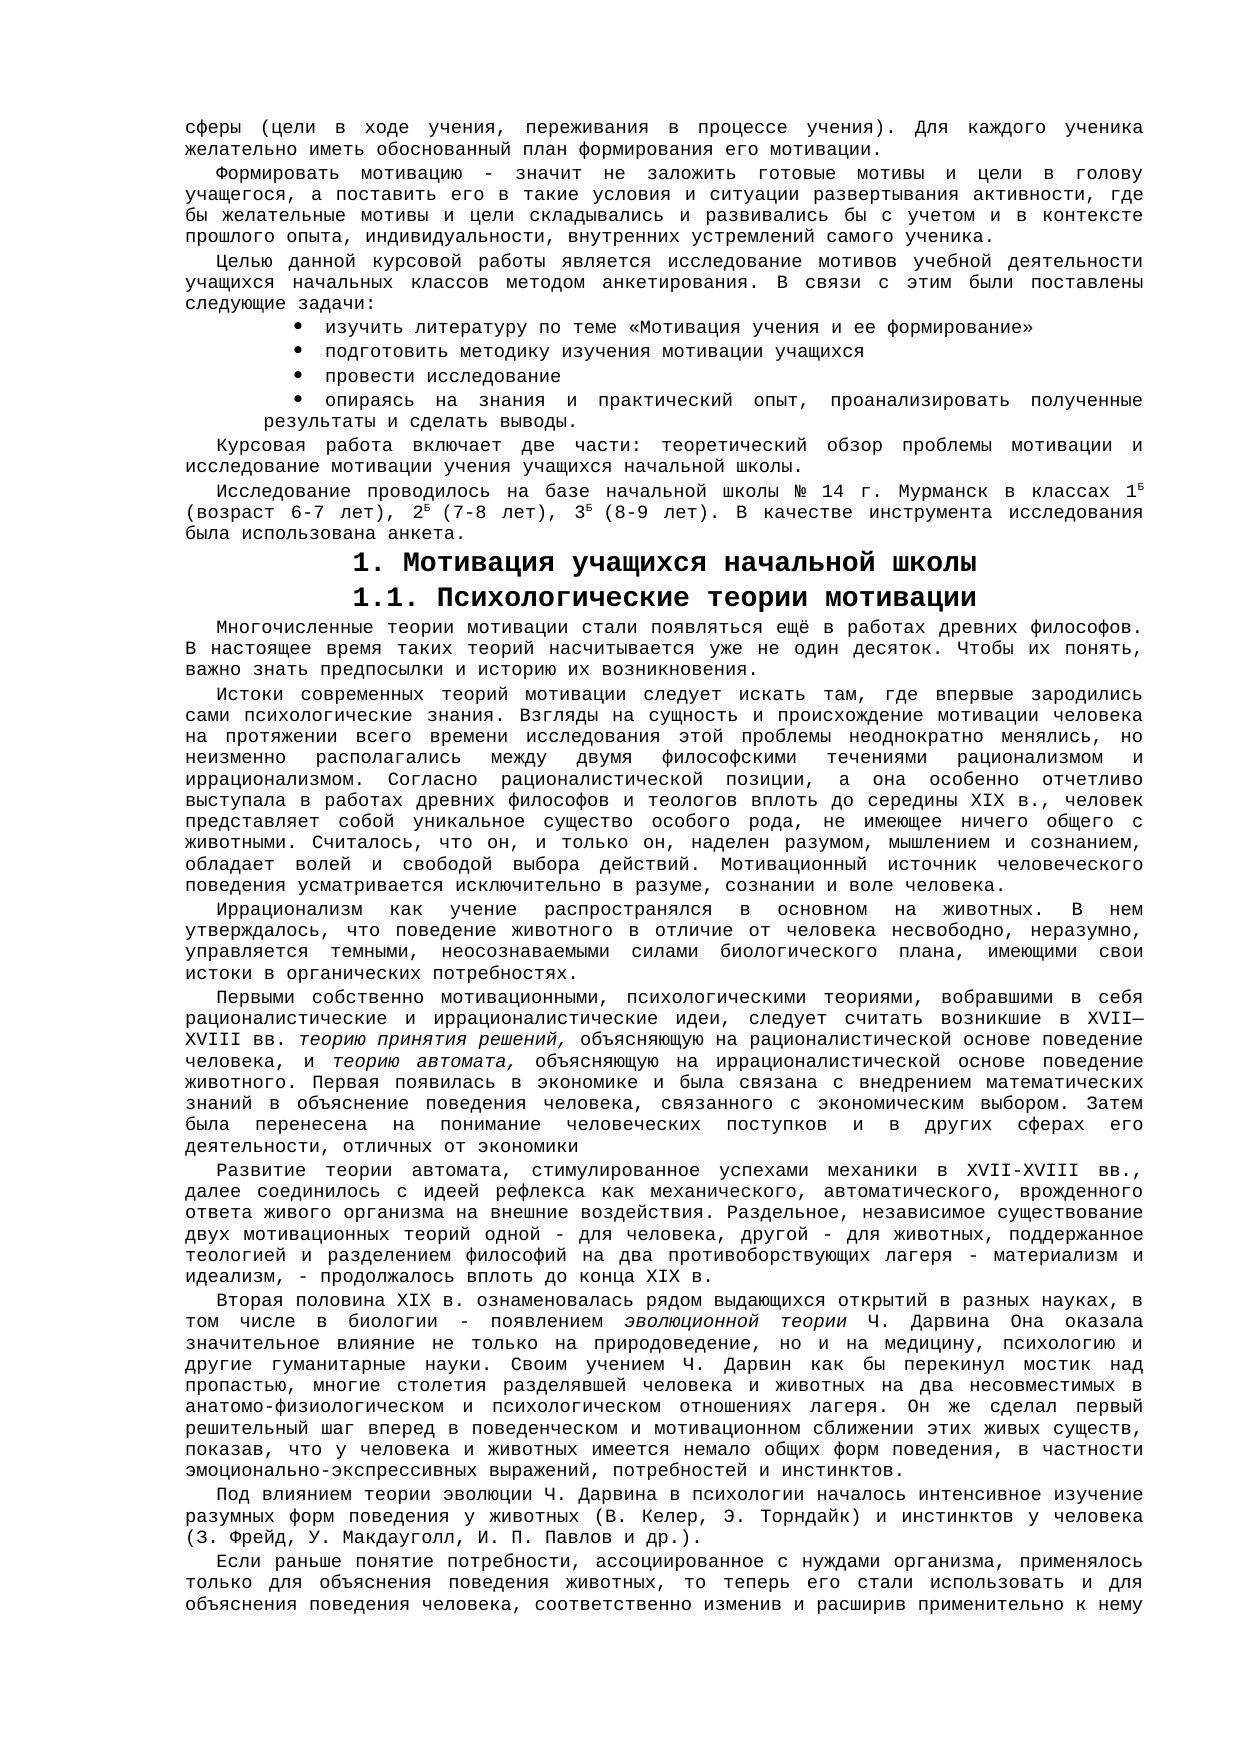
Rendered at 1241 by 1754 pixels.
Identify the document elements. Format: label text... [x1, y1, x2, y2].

text Под влиянием теории эволюции Ч. Дарвина в психологии началось интенсивное изучение разумных форм поведения у животных (В. Келер, Э. Торндайк) и инстинктов у человека (З. Фрейд, У. Maкдауголл, И. П. Павлов и др.). [185, 1485, 1144, 1549]
text 1.1. Психологические теории мотивации [185, 583, 1144, 615]
text Многочисленные теории мотивации стали появляться ещё в работах древних философов. В настоящее время таких теорий насчитывается уже не один десяток. Чтобы их понять, важно знать предпосылки и историю их возникновения. [185, 618, 1144, 681]
text Курсовая работа включает две части: теоретический обзор проблемы мотивации и исследование мотивации учения учащихся начальной школы. [185, 436, 1144, 478]
list провести исследование [263, 366, 1144, 388]
text Истоки современных теорий мотивации следует искать там, где впервые зародились сами психологические знания. Взгляды на сущность и происхождение мотивации человека на протяжении всего времени исследования этой проблемы неоднократно менялись, но неизменно располагались между двумя философскими течениями рационализмом и иррационализмом. Согласно рационалистической позиции, а она особенно отчетливо выступала в работах древних философов и теологов вплоть до середины XIX в., человек представляет собой уникальное существо особого рода, не имеющее ничего общего с животными. Считалось, что он, и только он, наделен разумом, мышлением и сознанием, обладает волей и свободой выбора действий. Мотивационный источник человеческого поведения усматривается исключительно в разуме, сознании и воле человека. [185, 684, 1144, 897]
text Первыми собственно мотивационными, психологическими теориями, вобравшими в себя рационалистические и иррационалистические идеи, следует считать возникшие в XVII—XVIII вв. теорию принятия решений, объясняющую на рационалистической основе поведение человека, и теорию автомата, объясняющую на иррационалистической основе поведение животного. Первая появилась в экономике и была связана с внедрением математических знаний в объяснение поведения человека, связанного с экономическим выбором. Затем была перенесена на понимание человеческих поступков и в других сферах его деятельности, отличных от экономики [185, 988, 1144, 1158]
list опираясь на знания и практический опыт, проанализировать полученные результаты и сделать выводы. [263, 391, 1144, 433]
text Если раньше понятие потребности, ассоциированное с нуждами организма, применялось только для объяснения поведения животных, то теперь его стали использовать и для объяснения поведения человека, соответственно изменив и расширив применительно к нему [185, 1552, 1144, 1616]
text Вторая половина XIX в. ознаменовалась рядом выдающихся открытий в разных науках, в том числе в биологии - появлением эволюционной теории Ч. Дарвина Она оказала значительное влияние не только на природоведение, но и на медицину, психологию и другие гуманитарные науки. Своим учением Ч. Дарвин как бы перекинул мостик над пропастью, многие столетия разделявшей человека и животных на два несовместимых в анатомо-физиологическом и психологическом отношениях лагеря. Он же сделал первый решительный шаг вперед в поведенческом и мотивационном сближении этих живых существ, показав, что у человека и животных имеется немало общих форм поведения, в частности эмоционально-экспрессивных выражений, потребностей и инстинктов. [185, 1291, 1144, 1482]
text Иррационализм как учение распространялся в основном на животных. В нем утверждалось, что поведение животного в отличие от человека несвободно, неразумно, управляется темными, неосознаваемыми силами биологического плана, имеющими свои истоки в органических потребностях. [185, 900, 1144, 985]
list изучить литературу по теме «Мотивация учения и ее формирование» [263, 318, 1144, 339]
text Целью данной курсовой работы является исследование мотивов учебной деятельности учащихся начальных классов методом анкетирования. В связи с этим были поставлены следующие задачи: [185, 251, 1144, 315]
text Формировать мотивацию - значит не заложить готовые мотивы и цели в голову учащегося, а поставить его в такие условия и ситуации развертывания активности, где бы желательные мотивы и цели складывались и развивались бы с учетом и в контексте прошлого опыта, индивидуальности, внутренних устремлений самого ученика. [185, 163, 1144, 248]
list подготовить методику изучения мотивации учащихся [263, 342, 1144, 363]
text сферы (цели в ходе учения, переживания в процессе учения). Для каждого ученика желательно иметь обоснованный план формирования его мотивации. [185, 118, 1144, 161]
text Исследование проводилось на базе начальной школы № 14 г. Мурманск в классах 1Б (возраст 6-7 лет), 2Б (7-8 лет), 3Б (8-9 лет). В качестве инструмента исследования была использована анкета. [185, 481, 1144, 545]
text Развитие теории автомата, стимулированное успехами механики в XVII-XVIII вв., далее соединилось с идеей рефлекса как механического, автоматического, врожденного ответа живого организма на внешние воздействия. Раздельное, независимое существование двух мотивационных теорий одной - для человека, другой - для животных, поддержанное теологией и разделением философий на два противоборствующих лагеря - материализм и идеализм, - продолжалось вплоть до конца XIX в. [185, 1161, 1144, 1288]
text 1. Мотивация учащихся начальной школы [185, 548, 1144, 580]
